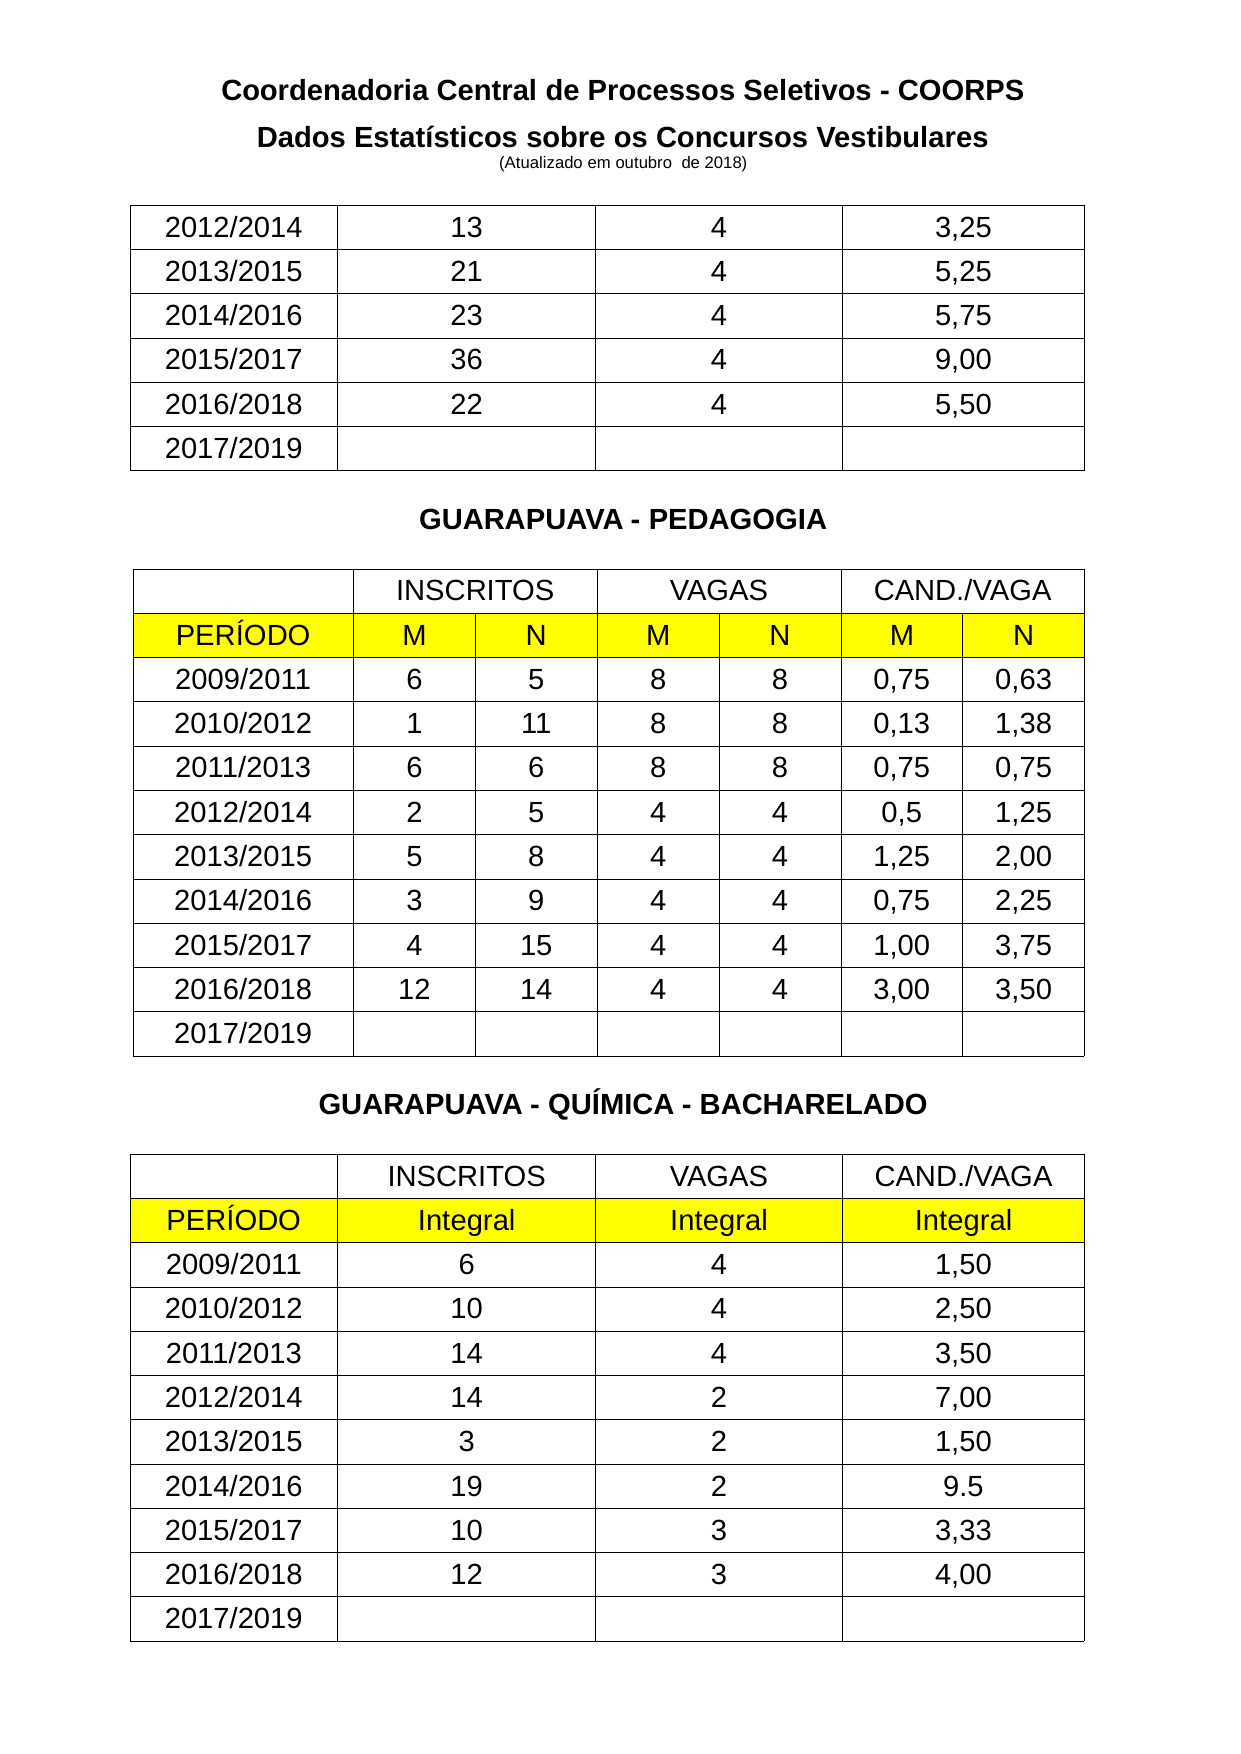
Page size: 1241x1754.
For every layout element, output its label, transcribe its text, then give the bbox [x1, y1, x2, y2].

table_cell Integral [338, 1199, 595, 1242]
table_cell 6 [476, 747, 597, 790]
table_cell 1,25 [963, 791, 1084, 834]
table_cell 4 [354, 924, 475, 967]
table_cell PERÍODO [131, 1199, 337, 1242]
table_cell 1,50 [843, 1243, 1084, 1287]
table_cell 8 [720, 658, 841, 701]
table_cell 0,5 [842, 791, 962, 834]
table_cell 3 [596, 1509, 842, 1552]
subtitle GUARAPUAVA - QUÍMICA - BACHARELADO [53, 1088, 1193, 1121]
table_cell [843, 427, 1084, 470]
table_cell 3,50 [963, 968, 1084, 1011]
table_cell 2017/2019 [131, 427, 337, 470]
table_cell 4 [720, 924, 841, 967]
table_cell 1,00 [842, 924, 962, 967]
table_header CAND./VAGA [843, 1155, 1084, 1198]
table_cell 4 [596, 1288, 842, 1331]
table_cell 4 [596, 1243, 842, 1287]
table_cell 0,75 [842, 747, 962, 790]
table_cell 2017/2019 [134, 1012, 353, 1056]
table_cell 0,75 [842, 880, 962, 923]
table_cell 2012/2014 [134, 791, 353, 834]
table_header [134, 570, 353, 613]
table_cell 4 [598, 968, 719, 1011]
table_cell 10 [338, 1509, 595, 1552]
table_header VAGAS [596, 1155, 842, 1198]
table_cell 15 [476, 924, 597, 967]
table_cell [720, 1012, 841, 1056]
table_cell 4 [598, 791, 719, 834]
table_cell 19 [338, 1465, 595, 1508]
table_cell 4,00 [843, 1553, 1084, 1596]
table_cell 21 [338, 250, 595, 293]
table_cell 2016/2018 [134, 968, 353, 1011]
table_cell 2011/2013 [131, 1332, 337, 1375]
table_cell [338, 1597, 595, 1641]
table_cell 2 [596, 1465, 842, 1508]
table_cell 3,75 [963, 924, 1084, 967]
table_cell 4 [596, 294, 842, 337]
table_header [131, 1155, 337, 1198]
table_cell 10 [338, 1288, 595, 1331]
table_cell 4 [720, 880, 841, 923]
table_cell 2015/2017 [131, 1509, 337, 1552]
table_cell 7,00 [843, 1376, 1084, 1419]
table_cell [842, 1012, 962, 1056]
table_cell 2016/2018 [131, 1553, 337, 1596]
table_cell 3 [338, 1420, 595, 1464]
table_cell [596, 1597, 842, 1641]
table_cell 4 [720, 968, 841, 1011]
table_cell 12 [338, 1553, 595, 1596]
table_cell 2,25 [963, 880, 1084, 923]
table_cell 1,38 [963, 702, 1084, 746]
table_cell 4 [596, 339, 842, 382]
table_cell 4 [598, 924, 719, 967]
table_cell 2017/2019 [131, 1597, 337, 1641]
table_cell 2 [596, 1376, 842, 1419]
table_cell 9,5 [843, 1465, 1084, 1508]
table_cell PERÍODO [134, 614, 353, 657]
table_cell 12 [354, 968, 475, 1011]
table_cell Integral [596, 1199, 842, 1242]
table_cell Integral [843, 1199, 1084, 1242]
table_cell 4 [596, 1332, 842, 1375]
table_header CAND./VAGA [842, 570, 1084, 613]
table_cell 8 [720, 747, 841, 790]
table_cell 0,63 [963, 658, 1084, 701]
table_cell [476, 1012, 597, 1056]
table_cell 23 [338, 294, 595, 337]
table_cell 4 [596, 383, 842, 426]
table_cell 8 [598, 747, 719, 790]
table_cell 4 [596, 250, 842, 293]
table_cell N [476, 614, 597, 657]
table_header INSCRITOS [354, 570, 597, 613]
table_cell 3,33 [843, 1509, 1084, 1552]
table_cell 2011/2013 [134, 747, 353, 790]
table_cell 2014/2016 [131, 1465, 337, 1508]
table_cell N [720, 614, 841, 657]
table_cell 5 [354, 835, 475, 878]
table_cell 1 [354, 702, 475, 746]
subtitle GUARAPUAVA - PEDAGOGIA [53, 503, 1193, 536]
table_header INSCRITOS [338, 1155, 595, 1198]
table_cell 6 [354, 747, 475, 790]
table_cell 8 [476, 835, 597, 878]
table_cell 2010/2012 [134, 702, 353, 746]
table_cell 2012/2014 [131, 206, 337, 249]
table_cell 2015/2017 [134, 924, 353, 967]
table_cell 2010/2012 [131, 1288, 337, 1331]
table_cell [596, 427, 842, 470]
table_cell 2016/2018 [131, 383, 337, 426]
table_cell 3 [354, 880, 475, 923]
table_cell 4 [720, 791, 841, 834]
table_cell 9 [476, 880, 597, 923]
table_cell 0,75 [842, 658, 962, 701]
table_cell 8 [598, 658, 719, 701]
table_cell 2009/2011 [134, 658, 353, 701]
table_cell 14 [476, 968, 597, 1011]
table_cell 2,00 [963, 835, 1084, 878]
table_cell 3 [596, 1553, 842, 1596]
table_cell 14 [338, 1332, 595, 1375]
table_cell 4 [596, 206, 842, 249]
table_cell 2,50 [843, 1288, 1084, 1331]
table_cell N [963, 614, 1084, 657]
table_cell 0,13 [842, 702, 962, 746]
table_cell 6 [354, 658, 475, 701]
table_cell 0,75 [963, 747, 1084, 790]
table_cell 13 [338, 206, 595, 249]
table_cell 2014/2016 [131, 294, 337, 337]
table_cell 5 [476, 791, 597, 834]
table_cell 4 [720, 835, 841, 878]
table_cell 5 [476, 658, 597, 701]
table_cell 2013/2015 [131, 1420, 337, 1464]
table_cell [354, 1012, 475, 1056]
table_cell M [598, 614, 719, 657]
table_cell 1,25 [842, 835, 962, 878]
table_cell 4 [598, 835, 719, 878]
table_header VAGAS [598, 570, 841, 613]
table_cell 2009/2011 [131, 1243, 337, 1287]
table_cell 5,25 [843, 250, 1084, 293]
table_cell 2014/2016 [134, 880, 353, 923]
table_cell 36 [338, 339, 595, 382]
table_cell M [354, 614, 475, 657]
table_cell 4 [598, 880, 719, 923]
table_cell 3,50 [843, 1332, 1084, 1375]
table_cell [963, 1012, 1084, 1056]
table_cell 2 [354, 791, 475, 834]
table_cell 8 [598, 702, 719, 746]
table_cell 11 [476, 702, 597, 746]
table_cell 2015/2017 [131, 339, 337, 382]
table_cell 2013/2015 [131, 250, 337, 293]
table_cell 5,75 [843, 294, 1084, 337]
table_cell 5,50 [843, 383, 1084, 426]
table_cell 3,00 [842, 968, 962, 1011]
table_cell [598, 1012, 719, 1056]
table_cell M [842, 614, 962, 657]
table_cell 9,00 [843, 339, 1084, 382]
table_cell 8 [720, 702, 841, 746]
table_cell 22 [338, 383, 595, 426]
table_cell [843, 1597, 1084, 1641]
table_cell 2 [596, 1420, 842, 1464]
table_cell [338, 427, 595, 470]
table_cell 2012/2014 [131, 1376, 337, 1419]
table_cell 1,50 [843, 1420, 1084, 1464]
table_cell 14 [338, 1376, 595, 1419]
table_cell 3,25 [843, 206, 1084, 249]
table_cell 2013/2015 [134, 835, 353, 878]
table_cell 6 [338, 1243, 595, 1287]
